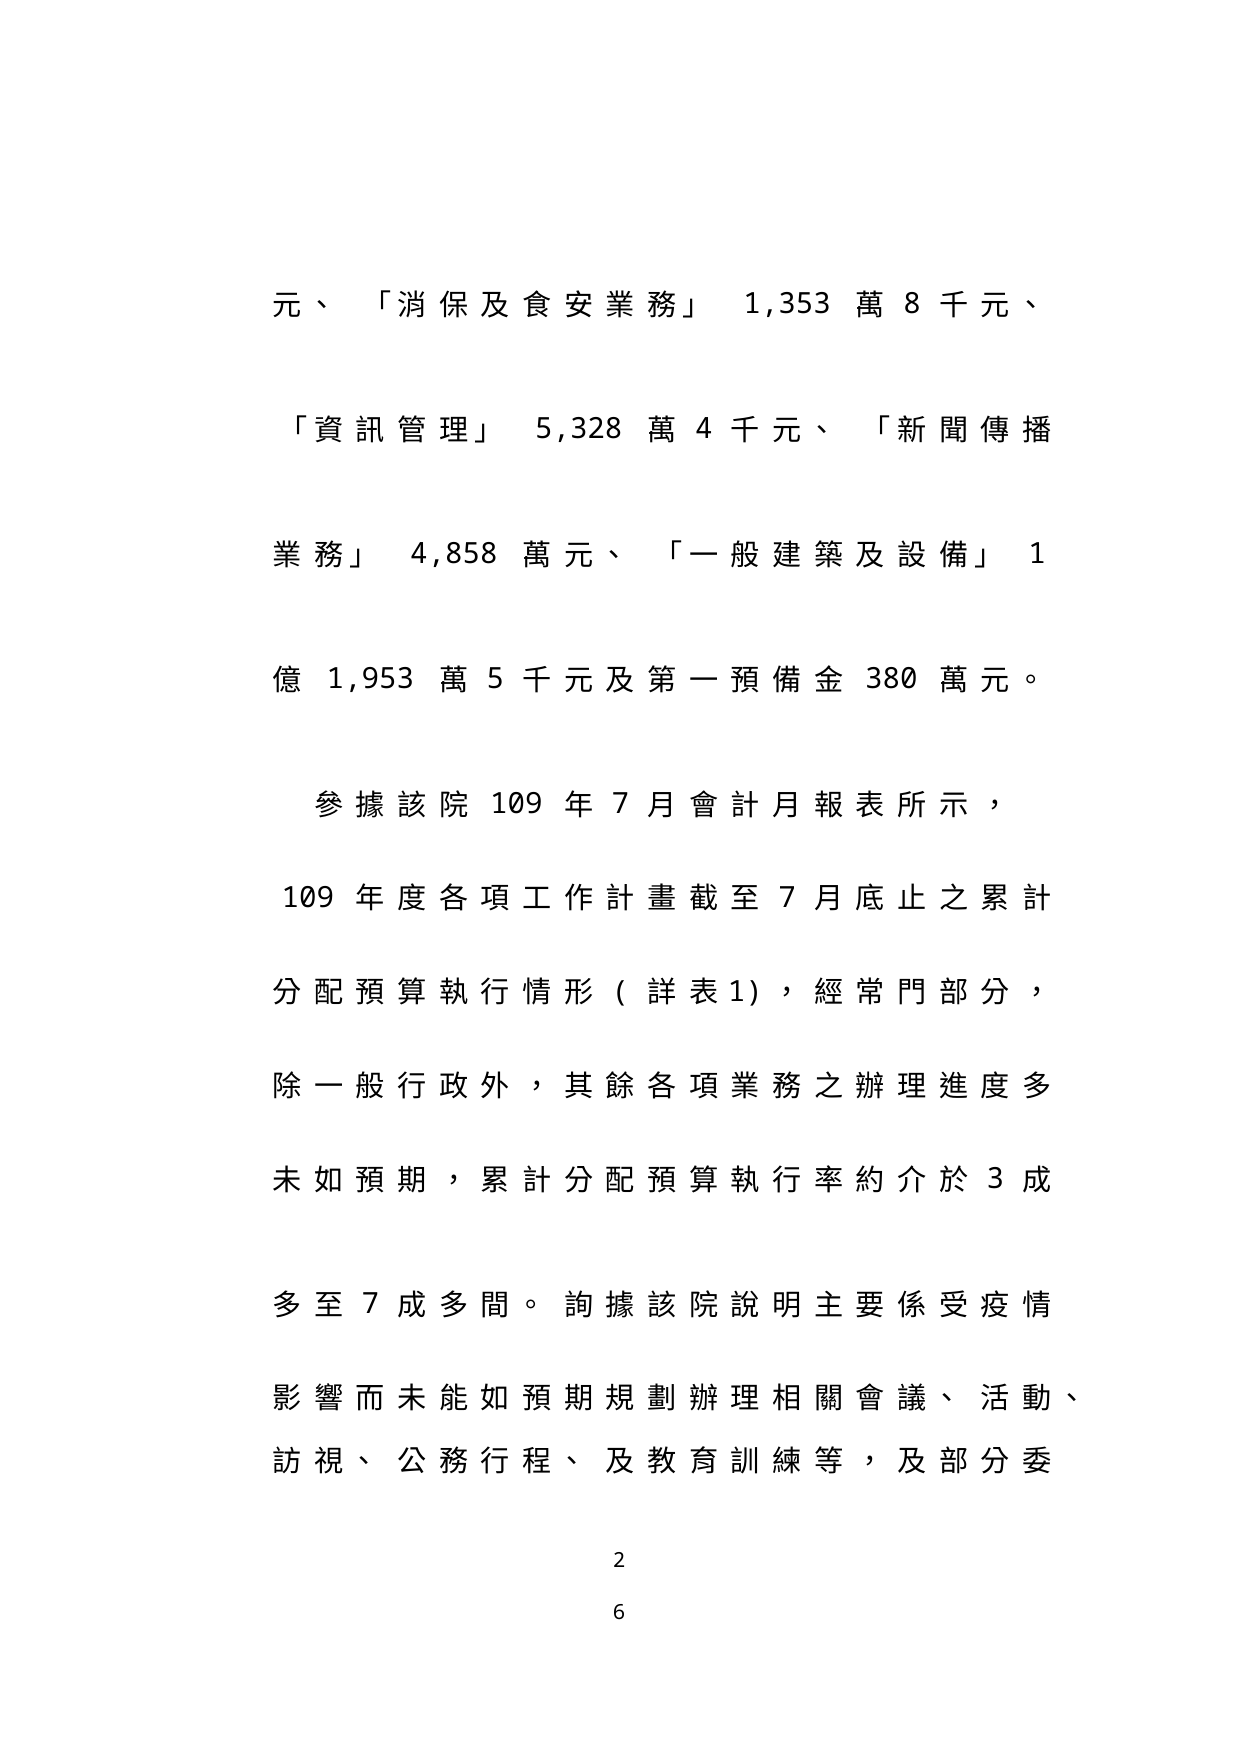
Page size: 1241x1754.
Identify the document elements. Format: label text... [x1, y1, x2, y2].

text 元、「消保及食安業務」1,353萬8千元、「資訊管理」5,328萬4千元、「新聞傳播業務」4,858萬元、「一般建築及設備」1億1,953萬5千元及第一預備金380萬元。 [242, 229, 1058, 729]
text 參據該院109年7月會計月報表所示，109年度各項工作計畫截至7月底止之累計分配預算執行情形(詳表1)，經常門部分，除一般行政外，其餘各項業務之辦理進度多未如預期，累計分配預算執行率約介於3成多至7成多間。詢據該院說明主要係受疫情影響而未能如預期規劃辦理相關會議、活動、訪視、公務行程、及教育訓練等，及部分委外辦理計畫未如預定期程完成簽約或驗收等，致經常門支出之累計預算執行率偏低；該院表示隨國內疫情趨緩，部分活動、公務行程、相關會議將逐步規劃執行並儘速辦理相關經費核銷作業。另資本門部分，累計分配預算執行率均在6成以下，部分項目甚未及1成，如「一般行政」及「科技發展研究諮詢」分別為7.46%與7.11%，詢據該院說明，主要係院區辦公室、會議室及辦公設備甫於8月底辦理驗收而未能完成付款，及「109年度電腦機房及資訊設備維護服務案」與「109年度用戶端資訊設備案」為共同供應契約採購，因受疫情影響，廠商無法如期交貨所致。109年度各項業務計畫囿於疫情防制措施，未能依規劃辦理相關會議、活動、訪視、公務行程及教育訓練等，惟國內疫情自6月起已逐步解封，相關活動與業務推動漸步入正軌，該院允宜妥適檢視各業務執行必要性並積極落實執行，俾提高預算執行效率並達成工作預期效益。 [242, 729, 1058, 1479]
